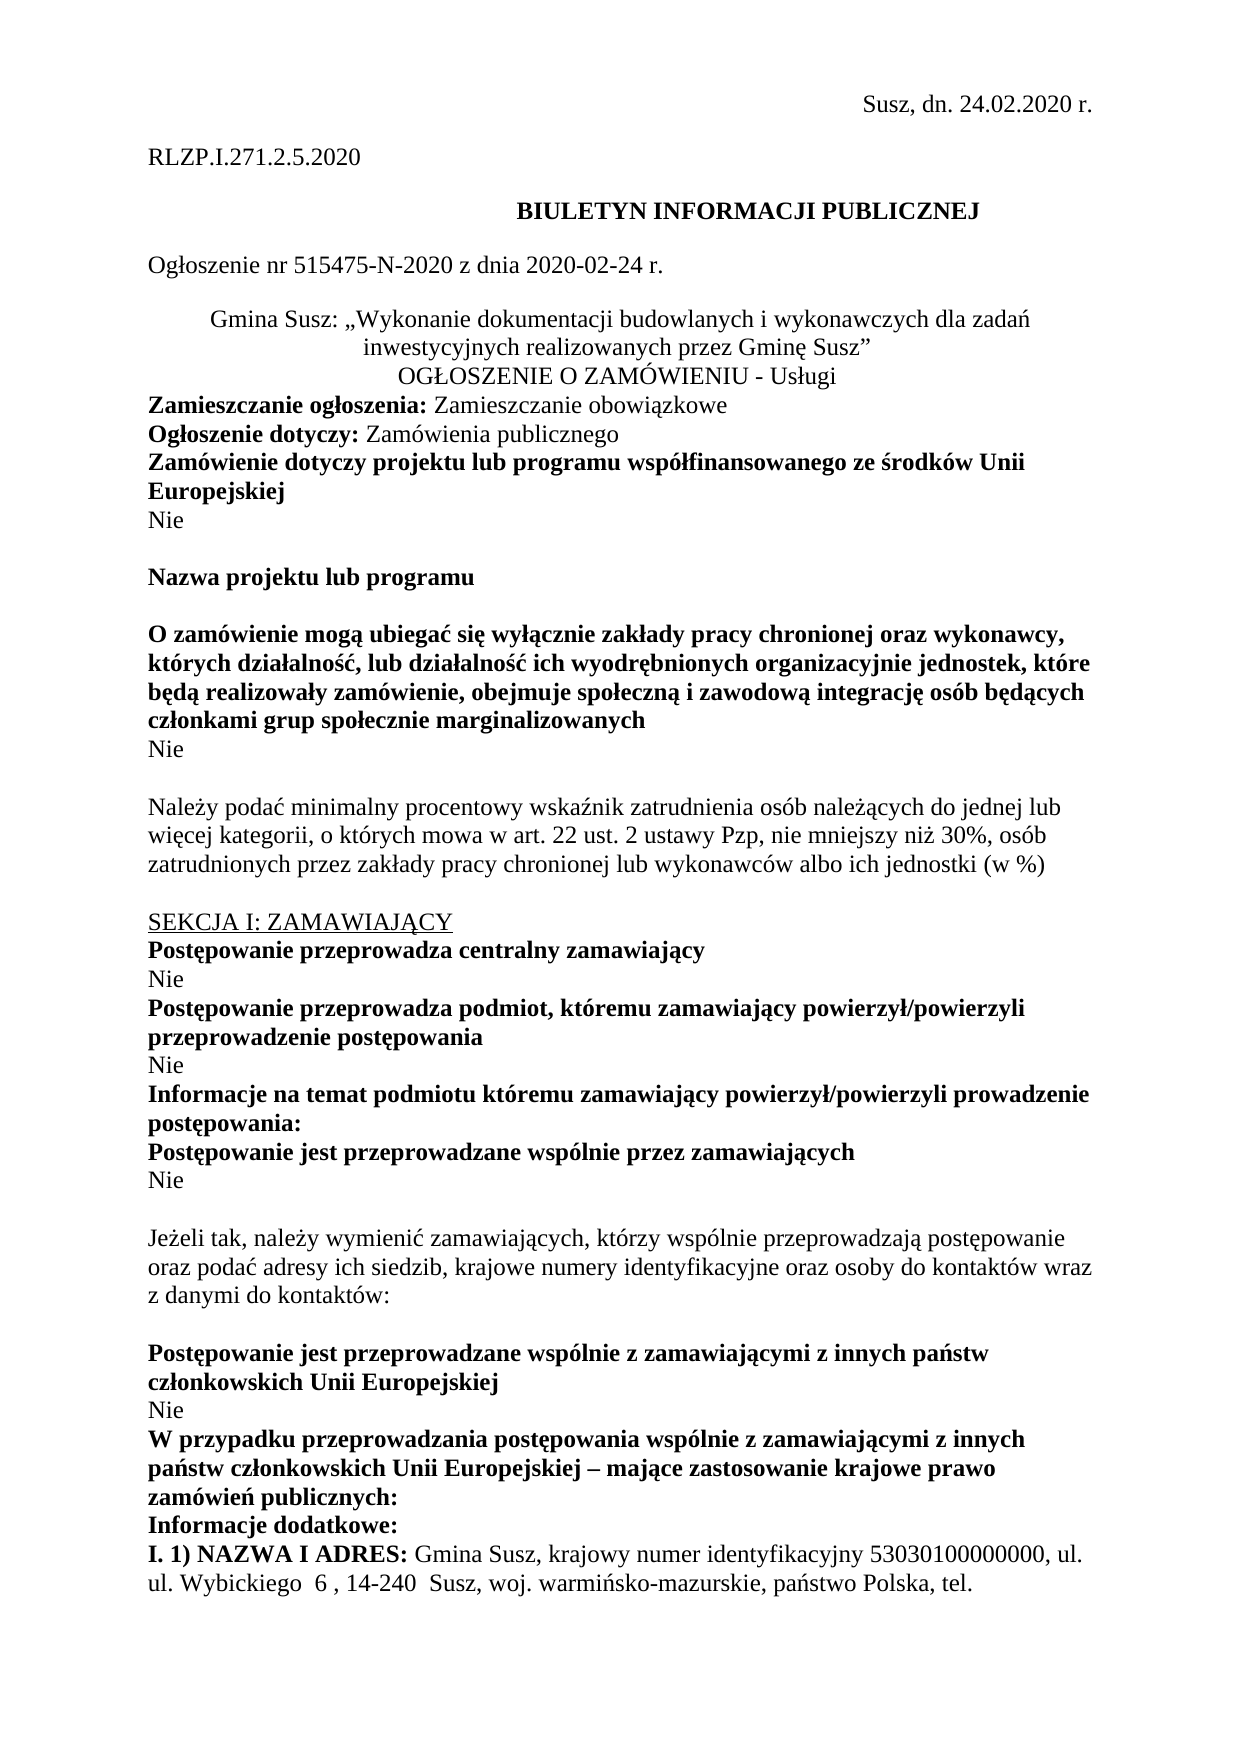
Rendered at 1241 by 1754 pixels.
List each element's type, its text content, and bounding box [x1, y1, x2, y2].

text Nie [148, 1395, 1093, 1424]
text Nie [148, 964, 1093, 993]
text Jeżeli tak, należy wymienić zamawiających, którzy wspólnie przeprowadzają postępowanie oraz podać adresy ich siedzib, krajowe numery identyfikacyjne oraz osoby do kontaktów wraz z danymi do kontaktów: Postępowanie jest przeprowadzane wspólnie z zamawiającymi z innych państw członkowskich Unii Europejskiej [148, 1194, 1093, 1395]
text RLZP.I.271.2.5.2020 [148, 142, 1093, 171]
text Nie [148, 1165, 1093, 1194]
text O zamówienie mogą ubiegać się wyłącznie zakłady pracy chronionej oraz wykonawcy, których działalność, lub działalność ich wyodrębnionych organizacyjnie jednostek, które będą realizowały zamówienie, obejmuje społeczną i zawodową integrację osób będących członkami grup społecznie marginalizowanych [148, 619, 1093, 734]
text BIULETYN INFORMACJI PUBLICZNEJ [516, 196, 1093, 225]
text Zamieszczanie ogłoszenia: Zamieszczanie obowiązkowe [148, 390, 1093, 419]
text Należy podać minimalny procentowy wskaźnik zatrudnienia osób należących do jednej lub więcej kategorii, o których mowa w art. 22 ust. 2 ustawy Pzp, nie mniejszy niż 30%, osób zatrudnionych przez zakłady pracy chronionej lub wykonawców albo ich jednostki (w %) [148, 763, 1093, 907]
text Nie [148, 734, 1093, 763]
text Ogłoszenie dotyczy: Zamówienia publicznego [148, 419, 1093, 447]
text Ogłoszenie nr 515475-N-2020 z dnia 2020-02-24 r. [148, 250, 1093, 279]
text Nie [148, 1050, 1093, 1079]
text Postępowanie przeprowadza podmiot, któremu zamawiający powierzył/powierzyli przeprowadzenie postępowania [148, 993, 1093, 1050]
text Zamówienie dotyczy projektu lub programu współfinansowanego ze środków Unii Europejskiej [148, 447, 1093, 505]
text Informacje na temat podmiotu któremu zamawiający powierzył/powierzyli prowadzenie postępowania: Postępowanie jest przeprowadzane wspólnie przez zamawiających [148, 1079, 1093, 1165]
text Gmina Susz: „Wykonanie dokumentacji budowlanych i wykonawczych dla zadań inwestycyjnych realizowanych przez Gminę Susz” OGŁOSZENIE O ZAMÓWIENIU - Usługi [148, 304, 1093, 390]
text SEKCJA I: ZAMAWIAJĄCY [148, 907, 1093, 935]
text Postępowanie przeprowadza centralny zamawiający [148, 935, 1093, 964]
text Nazwa projektu lub programu [148, 534, 1093, 619]
text I. 1) NAZWA I ADRES: Gmina Susz, krajowy numer identyfikacyjny 53030100000000, ul. ul. Wybickiego 6 , 14-240 Susz, woj. warmińsko-mazurskie, państwo Polska, tel. [148, 1539, 1093, 1597]
text Susz, dn. 24.02.2020 r. [148, 89, 1093, 117]
text Nie [148, 505, 1093, 534]
text W przypadku przeprowadzania postępowania wspólnie z zamawiającymi z innych państw członkowskich Unii Europejskiej – mające zastosowanie krajowe prawo zamówień publicznych: Informacje dodatkowe: [148, 1424, 1093, 1539]
